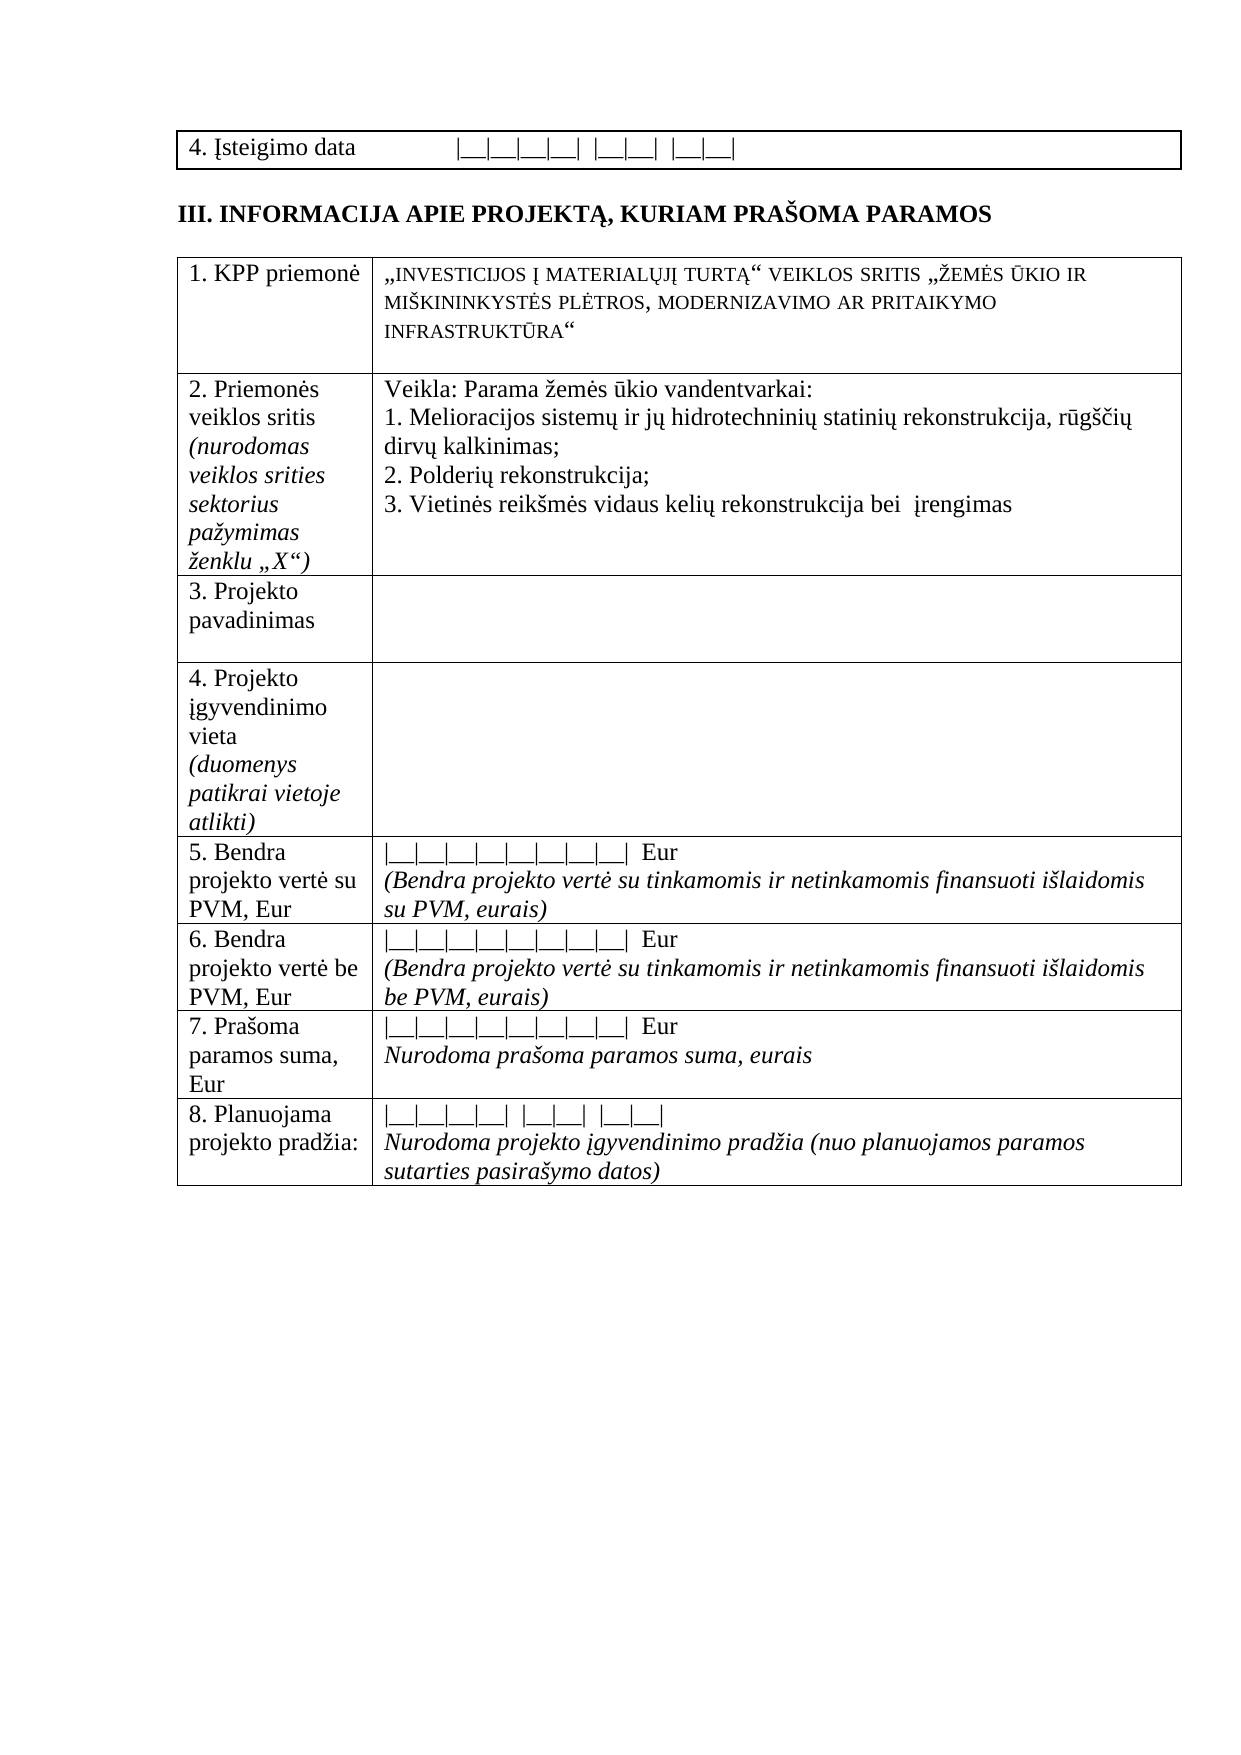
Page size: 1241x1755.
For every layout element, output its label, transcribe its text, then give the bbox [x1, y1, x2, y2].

table_cell 3. Projekto pavadinimas [178, 576, 372, 662]
table_cell 8. Planuojama projekto pradžia: [178, 1099, 372, 1185]
table_cell 2. Priemonės veiklos sritis (nurodomas veiklos srities sektorius pažymimas ženklu „X“) [178, 374, 372, 575]
table_cell 6. Bendra projekto vertė be PVM, Eur [178, 924, 372, 1010]
table_cell [373, 576, 1181, 662]
table_header 1. KPP priemonė [178, 258, 372, 373]
table_cell |__|__|__|__|__|__|__|__| Eur (Bendra projekto vertė su tinkamomis ir netinkamomis finansuoti išlaidomis su PVM, eurais) [373, 837, 1181, 923]
table_header „investicijos į materialųjį turtą“ veiklos sritis „žemės ūkio ir miškininkystės plėtros, modernizavimo ar pritaikymo infrastruktūra“ [373, 258, 1181, 373]
table_cell Veikla: Parama žemės ūkio vandentvarkai: 1. Melioracijos sistemų ir jų hidrotechninių statinių rekonstrukcija, rūgščių dirvų kalkinimas; 2. Polderių rekonstrukcija; 3. Vietinės reikšmės vidaus kelių rekonstrukcija bei įrengimas [373, 374, 1181, 575]
text III. INFORMACIJA APIE PROJEKTĄ, KURIAM PRAŠOMA PARAMOS [177, 199, 1181, 228]
table_cell [373, 663, 1181, 836]
table_cell 4. Įsteigimo data |__|__|__|__| |__|__| |__|__| [178, 132, 1180, 168]
table_cell |__|__|__|__| |__|__| |__|__| Nurodoma projekto įgyvendinimo pradžia (nuo planuojamos paramos sutarties pasirašymo datos) [373, 1099, 1181, 1185]
table_cell |__|__|__|__|__|__|__|__| Eur Nurodoma prašoma paramos suma, eurais [373, 1011, 1181, 1098]
table_cell 4. Projekto įgyvendinimo vieta (duomenys patikrai vietoje atlikti) [178, 663, 372, 836]
table_cell 7. Prašoma paramos suma, Eur [178, 1011, 372, 1098]
table_cell 5. Bendra projekto vertė su PVM, Eur [178, 837, 372, 923]
table_cell |__|__|__|__|__|__|__|__| Eur (Bendra projekto vertė su tinkamomis ir netinkamomis finansuoti išlaidomis be PVM, eurais) [373, 924, 1181, 1010]
